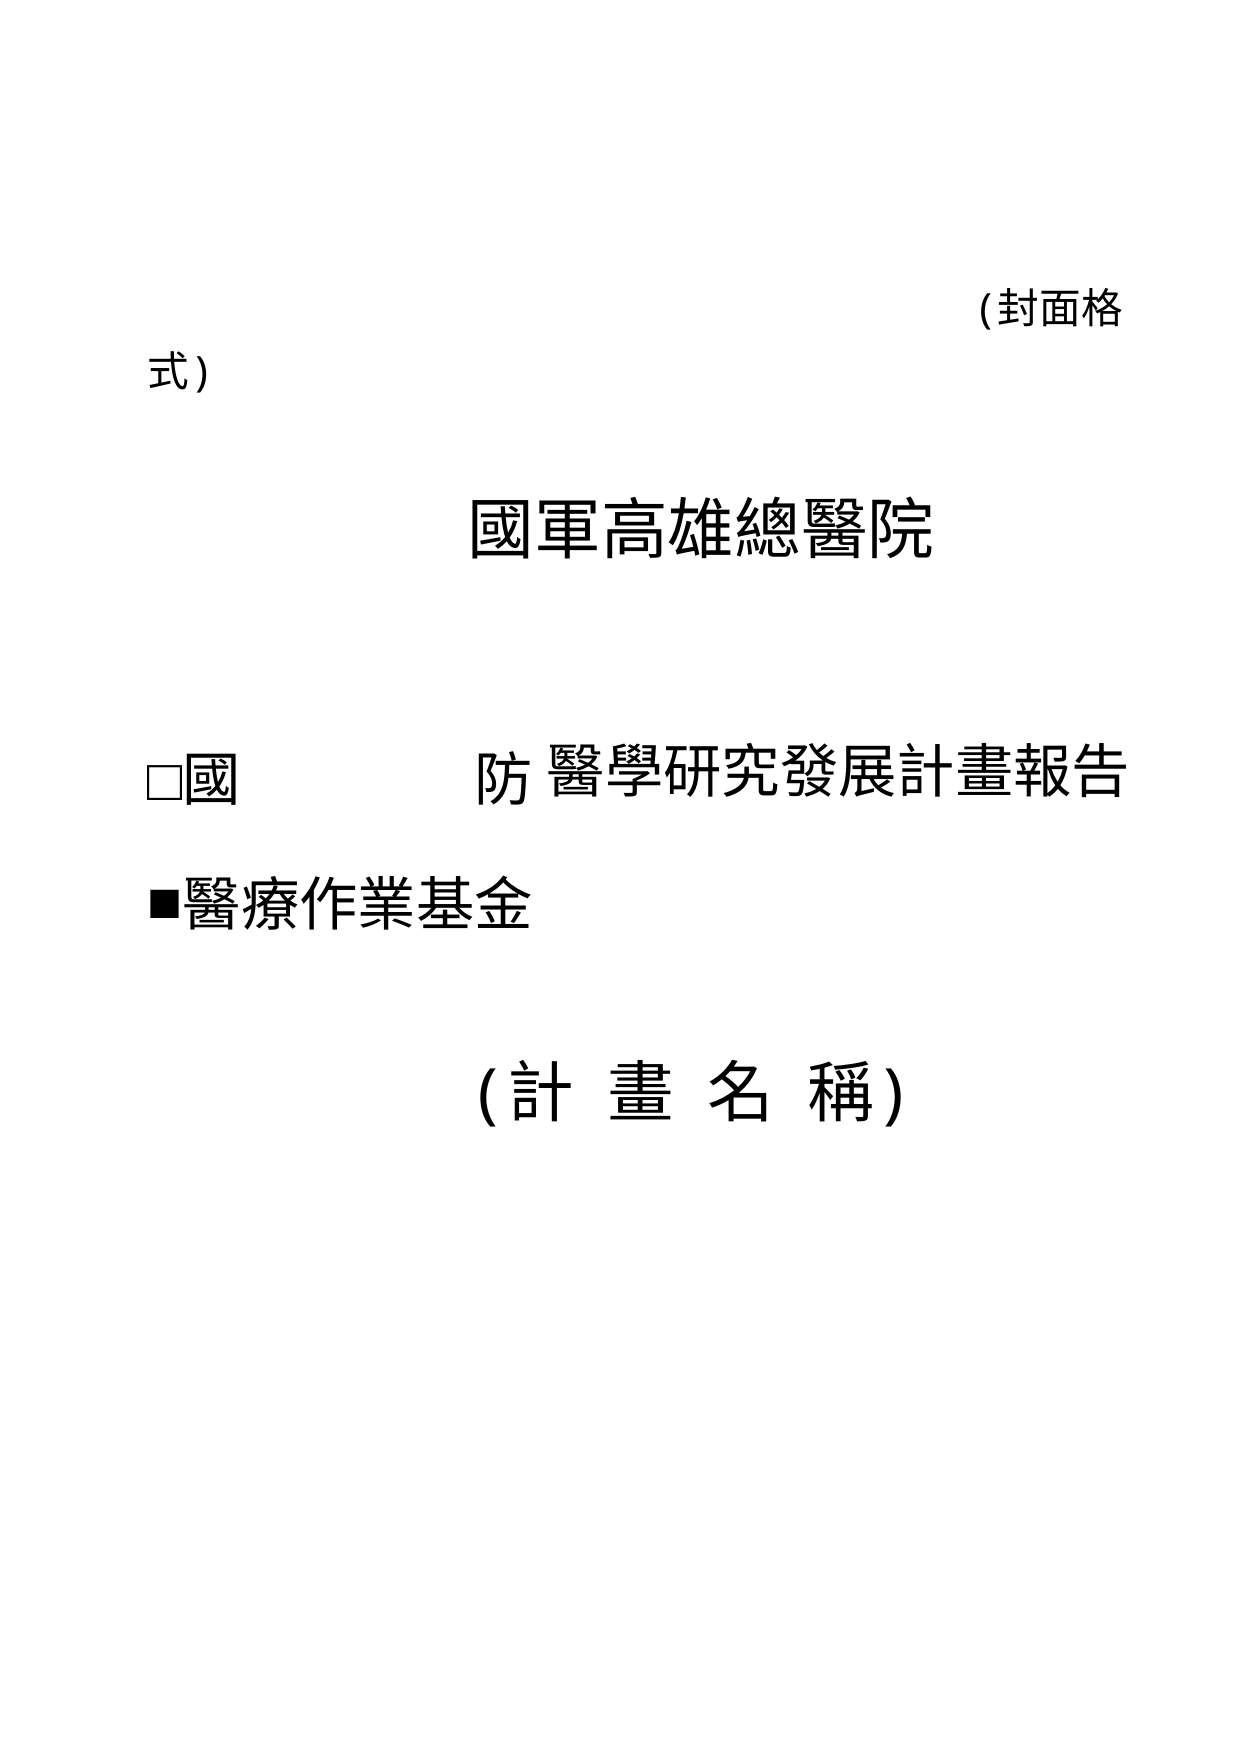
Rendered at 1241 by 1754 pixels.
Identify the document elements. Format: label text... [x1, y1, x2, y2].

text (計 畫 名 稱) [148, 1014, 1157, 1139]
text (封面格式) [148, 264, 1157, 389]
text 國軍高雄總醫院 [148, 452, 1157, 577]
text □國 防 [148, 702, 1240, 856]
text 醫學研究發展計畫報告 [546, 724, 1240, 809]
text ■醫療作業基金 [148, 827, 1157, 952]
